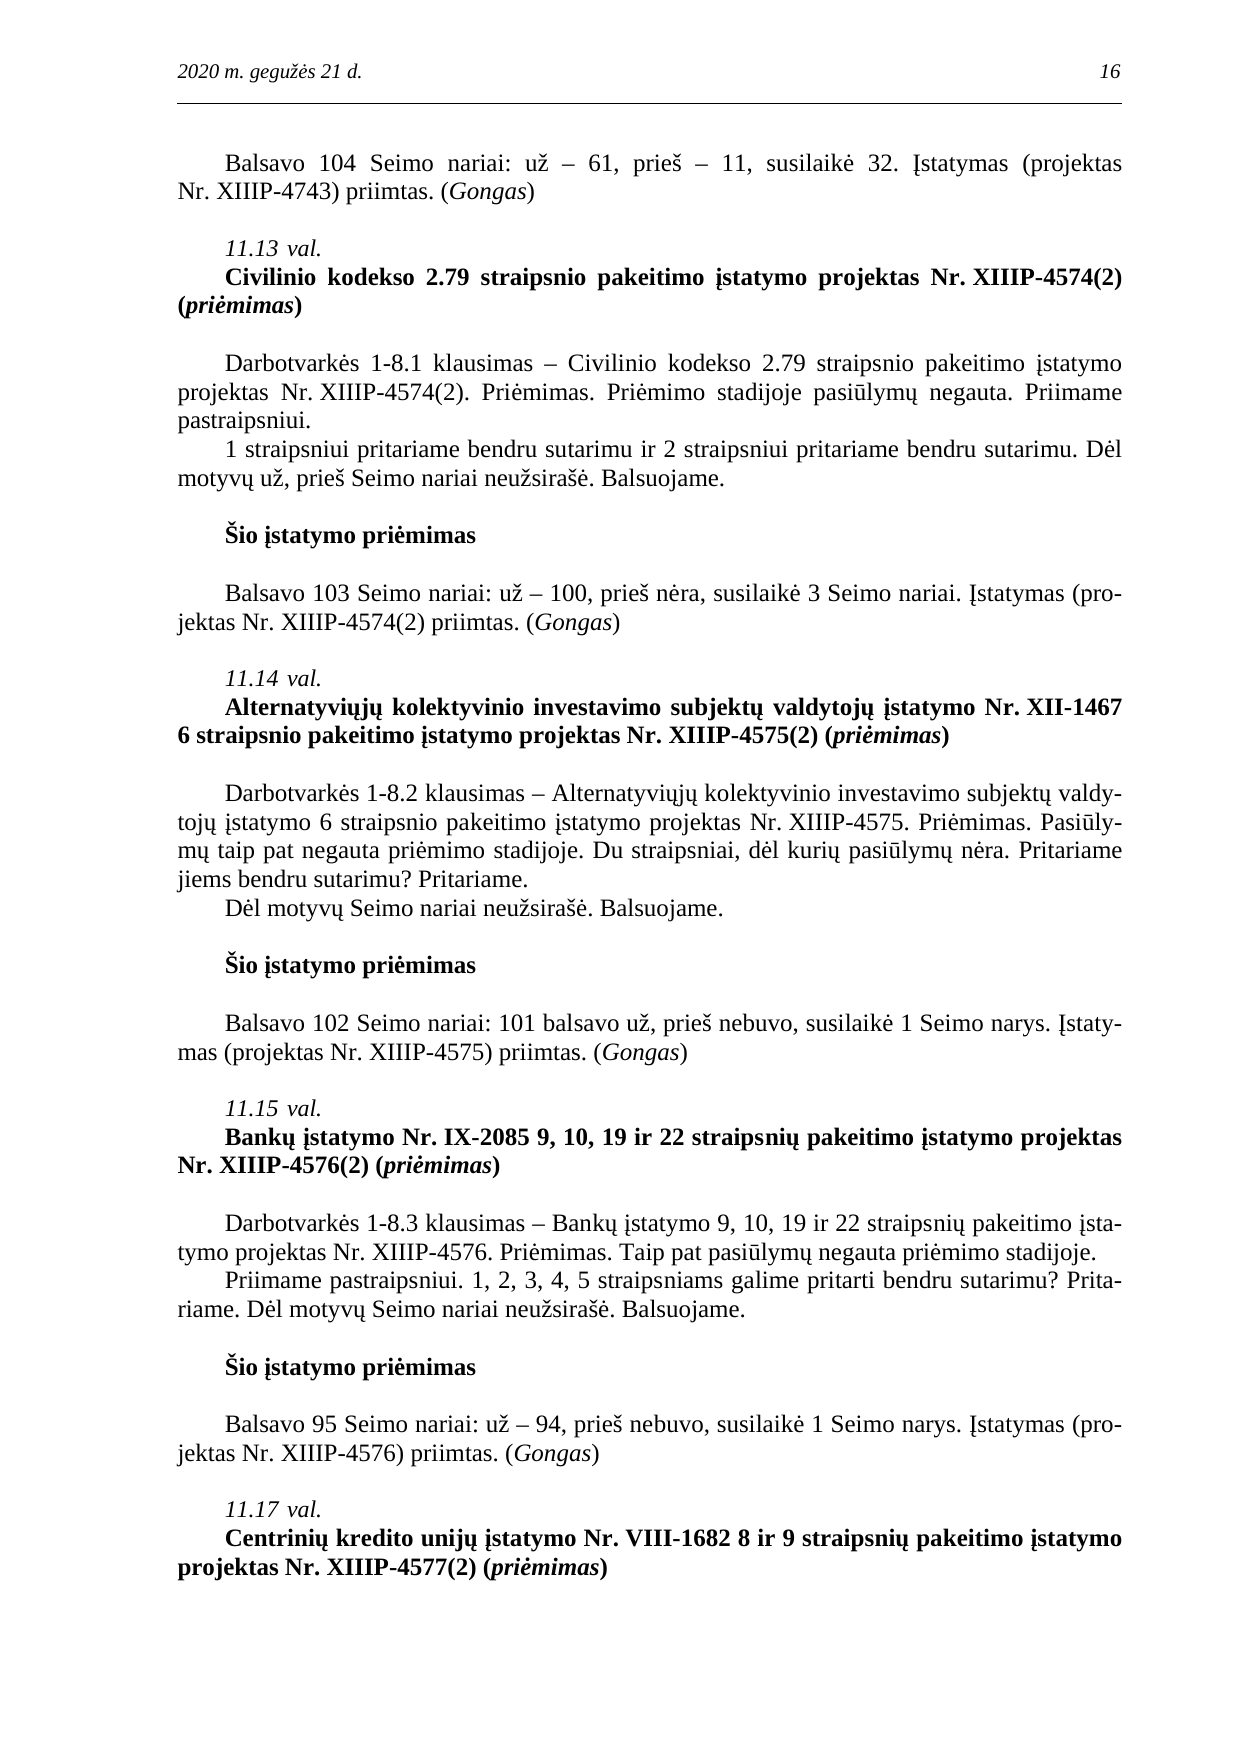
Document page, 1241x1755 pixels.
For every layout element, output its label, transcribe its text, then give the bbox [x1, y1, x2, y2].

text 11.17 val. [224, 1496, 1122, 1523]
text Dar­bo­tvarkės 1-8.3 klau­si­mas – Ban­kų įsta­ty­mo 9, 10, 19 ir 22 straips­nių pa­kei­ti­mo įsta­ty­mo pro­jek­tas Nr. XIIIP-4576. Pri­ėmi­mas. Taip pat pa­siū­ly­mų ne­gau­ta pri­ėmi­mo sta­di­jo­je. [177, 1208, 1122, 1266]
text 11.15 val. [224, 1094, 1122, 1122]
text 11.13 val. [224, 234, 1122, 262]
text Al­ter­na­ty­vių­jų ko­lek­ty­vi­nio in­ves­ta­vi­mo sub­jek­tų val­dy­to­jų įsta­ty­mo Nr. XII-1467 6 straips­nio pa­kei­ti­mo įsta­ty­mo pro­jek­tas Nr. XIIIP-4575(2) (pri­ėmi­mas) [177, 692, 1122, 749]
text Šio įsta­ty­mo pri­ėmi­mas [177, 950, 1122, 979]
text Bal­sa­vo 95 Sei­mo na­riai: už – 94, prieš ne­bu­vo, su­si­lai­kė 1 Sei­mo na­rys. Įsta­ty­mas (pro­jek­tas Nr. XIIIP-4576) pri­im­tas. (Gon­gas) [177, 1409, 1122, 1467]
text Pri­ima­me pa­straips­niui. 1, 2, 3, 4, 5 straips­niams ga­li­me pri­tar­ti ben­dru su­ta­ri­mu? Pri­ta­ria­me. Dėl mo­ty­vų Sei­mo na­riai ne­už­si­ra­šė. Bal­suo­ja­me. [177, 1266, 1122, 1323]
text 1 straips­niui pri­ta­ria­me ben­dru su­ta­ri­mu ir 2 straips­niui pri­ta­ria­me ben­dru su­ta­ri­mu. Dėl mo­ty­vų už, prieš Sei­mo na­riai ne­už­si­ra­šė. Bal­suo­ja­me. [177, 434, 1122, 492]
text 11.14 val. [224, 664, 1122, 692]
text Cen­tri­nių kre­di­to uni­jų įsta­ty­mo Nr. VIII-1682 8 ir 9 straips­nių pa­kei­ti­mo įsta­ty­mo pro­jek­tas Nr. XIIIP-4577(2) (pri­ėmi­mas) [177, 1523, 1122, 1581]
text Bal­sa­vo 104 Sei­mo na­riai: už – 61, prieš – 11, su­si­lai­kė 32. Įsta­ty­mas (pro­jek­tas Nr. XIIIP-4743) pri­im­tas. (Gon­gas) [177, 148, 1122, 205]
text Ban­kų įsta­ty­mo Nr. IX-2085 9, 10, 19 ir 22 straips­nių pa­kei­ti­mo įsta­ty­mo pro­jek­tas Nr. XIIIP-4576(2) (pri­ėmi­mas) [177, 1122, 1122, 1179]
text Dėl mo­ty­vų Sei­mo na­riai ne­už­si­ra­šė. Bal­suo­ja­me. [177, 893, 1122, 922]
text Šio įsta­ty­mo pri­ėmi­mas [177, 1352, 1122, 1381]
text Ci­vi­li­nio ko­dek­so 2.79 straips­nio pa­kei­ti­mo įsta­ty­mo pro­jek­tas Nr. XIIIP-4574(2) (pri­ėmi­mas) [177, 262, 1122, 319]
text Bal­sa­vo 102 Sei­mo na­riai: 101 bal­sa­vo už, prieš ne­bu­vo, su­si­lai­kė 1 Sei­mo na­rys. Įsta­ty­mas (pro­jek­tas Nr. XIIIP-4575) pri­im­tas. (Gon­gas) [177, 1008, 1122, 1065]
text Bal­sa­vo 103 Sei­mo na­riai: už – 100, prieš nė­ra, su­si­lai­kė 3 Sei­mo na­riai. Įsta­ty­mas (pro­jek­tas Nr. XIIIP-4574(2) pri­im­tas. (Gon­gas) [177, 578, 1122, 635]
text Šio įsta­ty­mo pri­ėmi­mas [177, 520, 1122, 549]
text Dar­bo­tvarkės 1-8.1 klau­si­mas – Ci­vi­li­nio ko­dek­so 2.79 straips­nio pa­kei­ti­mo įsta­ty­mo pro­jek­tas Nr. XIIIP-4574(2). Pri­ėmi­mas. Pri­ėmi­mo sta­di­jo­je pa­siū­ly­mų ne­gau­ta. Pri­ima­me pa­straips­niui. [177, 348, 1122, 434]
text Dar­bo­tvarkės 1-8.2 klau­si­mas – Al­ter­na­ty­vių­jų ko­lek­ty­vi­nio in­ves­ta­vi­mo sub­jek­tų val­dy­to­jų įsta­ty­mo 6 straips­nio pa­kei­ti­mo įsta­ty­mo pro­jek­tas Nr. XIIIP-4575. Pri­ėmi­mas. Pa­siū­ly­mų taip pat ne­gau­ta pri­ėmi­mo sta­di­jo­je. Du straips­niai, dėl ku­rių pa­siū­ly­mų nė­ra. Pri­ta­ria­me jiems ben­dru su­ta­ri­mu? Pri­ta­ria­me. [177, 778, 1122, 893]
